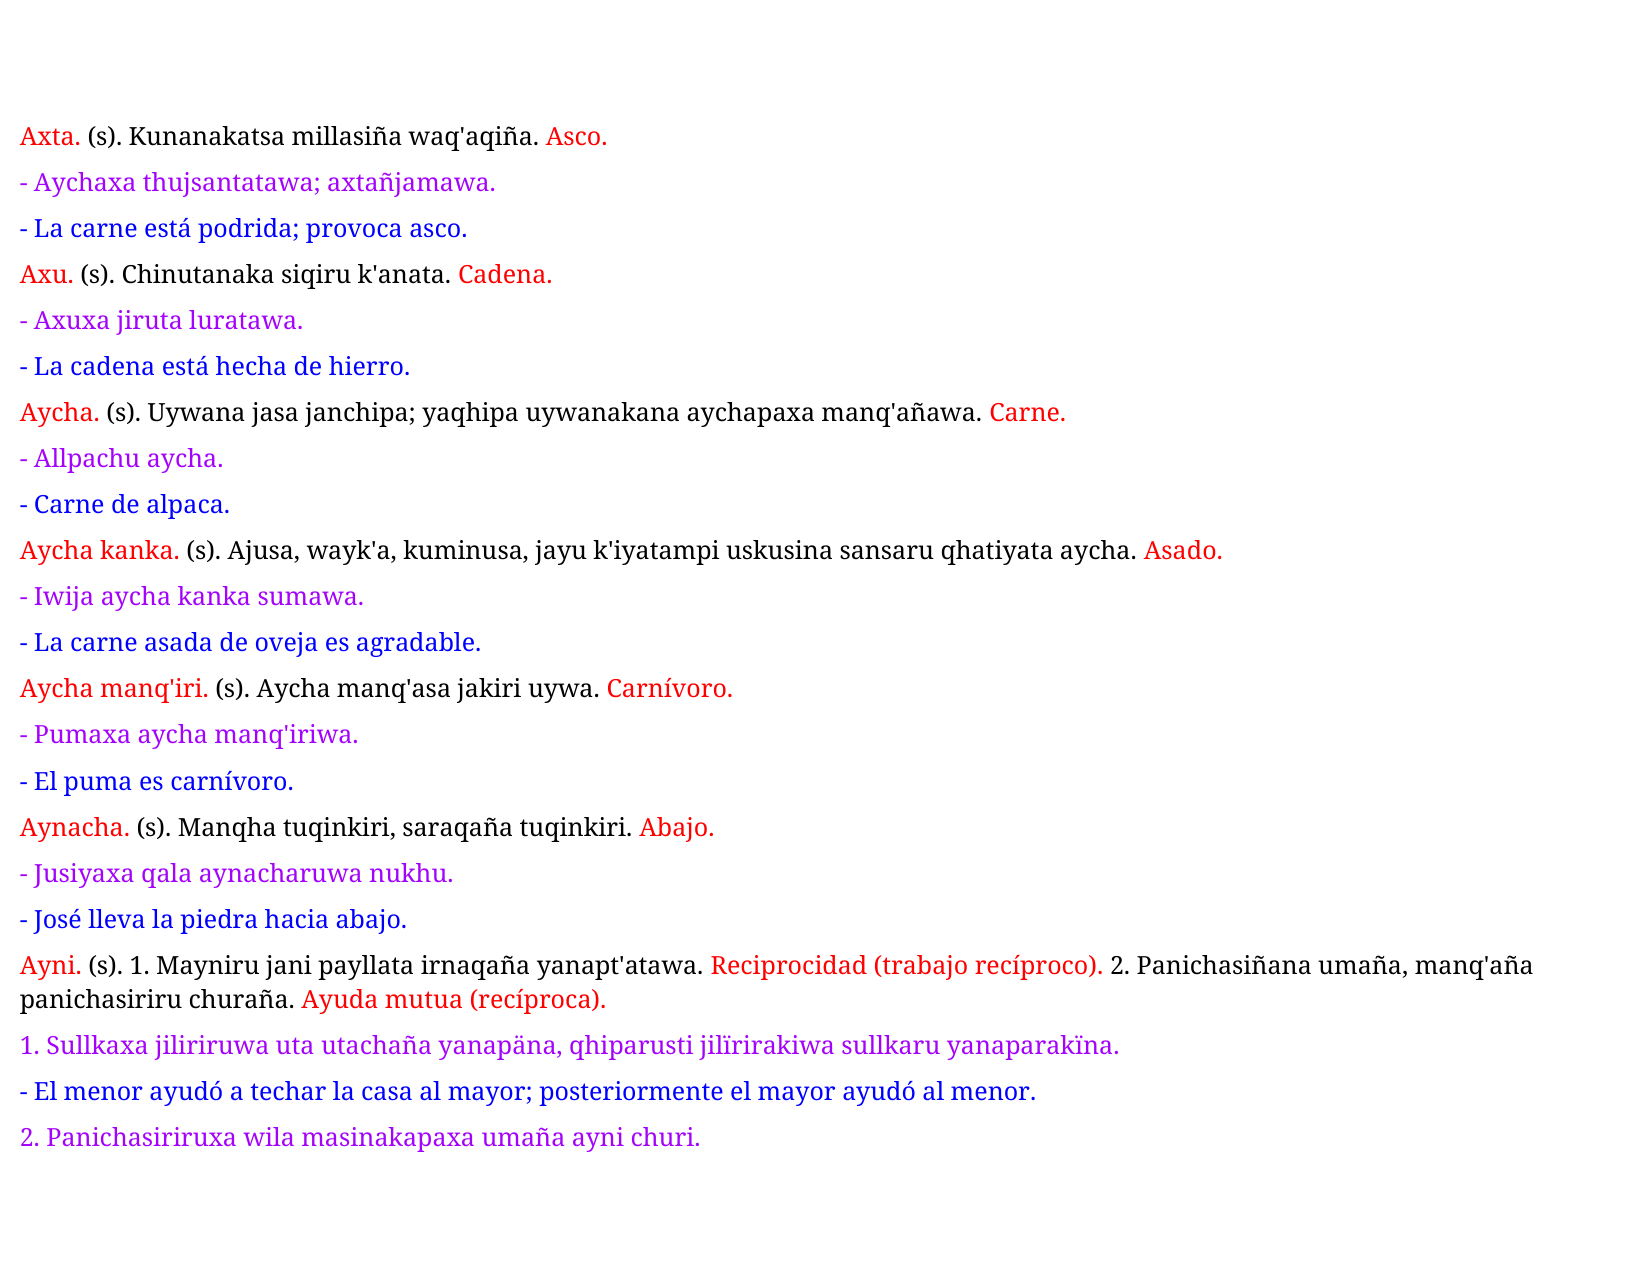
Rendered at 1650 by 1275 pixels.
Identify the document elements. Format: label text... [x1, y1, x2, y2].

text - Allpachu aycha. [19, 441, 1616, 475]
text 2. Panichasiriruxa wila masinakapaxa umaña ayni churi. [19, 1119, 1616, 1153]
text - La carne está podrida; provoca asco. [19, 211, 1616, 245]
text Aycha kanka. (s). Ajusa, wayk'a, kuminusa, jayu k'iyatampi uskusina sansaru qhatiyata aycha. Asado. [19, 533, 1616, 567]
text - Jusiyaxa qala aynacharuwa nukhu. [19, 855, 1616, 889]
text 1. Sullkaxa jiliriruwa uta utachaña yanapäna, qhiparusti jilïrirakiwa sullkaru yanaparakïna. [19, 1027, 1616, 1061]
text - El menor ayudó a techar la casa al mayor; posteriormente el mayor ayudó al menor. [19, 1073, 1616, 1107]
text Axu. (s). Chinutanaka siqiru k'anata. Cadena. [19, 257, 1616, 291]
text - Aychaxa thujsantatawa; axtañjamawa. [19, 164, 1616, 199]
text Axta. (s). Kunanakatsa millasiña waq'aqiña. Asco. [19, 118, 1616, 153]
text Aycha. (s). Uywana jasa janchipa; yaqhipa uywanakana aychapaxa manq'añawa. Carne. [19, 395, 1616, 429]
text - José lleva la piedra hacia abajo. [19, 901, 1616, 935]
text - Pumaxa aycha manq'iriwa. [19, 717, 1616, 751]
text - El puma es carnívoro. [19, 763, 1616, 797]
text Ayni. (s). 1. Mayniru jani payllata irnaqaña yanapt'atawa. Reciprocidad (trabajo recíproco). 2. Panichasiñana umaña, manq'aña panichasiriru churaña. Ayuda mutua (recíproca). [19, 947, 1616, 1015]
text - Carne de alpaca. [19, 487, 1616, 521]
text - La carne asada de oveja es agradable. [19, 625, 1616, 659]
text - La cadena está hecha de hierro. [19, 349, 1616, 383]
text Aynacha. (s). Manqha tuqinkiri, saraqaña tuqinkiri. Abajo. [19, 809, 1616, 843]
text Aycha manq'iri. (s). Aycha manq'asa jakiri uywa. Carnívoro. [19, 671, 1616, 705]
text - Axuxa jiruta luratawa. [19, 303, 1616, 337]
text - Iwija aycha kanka sumawa. [19, 579, 1616, 613]
